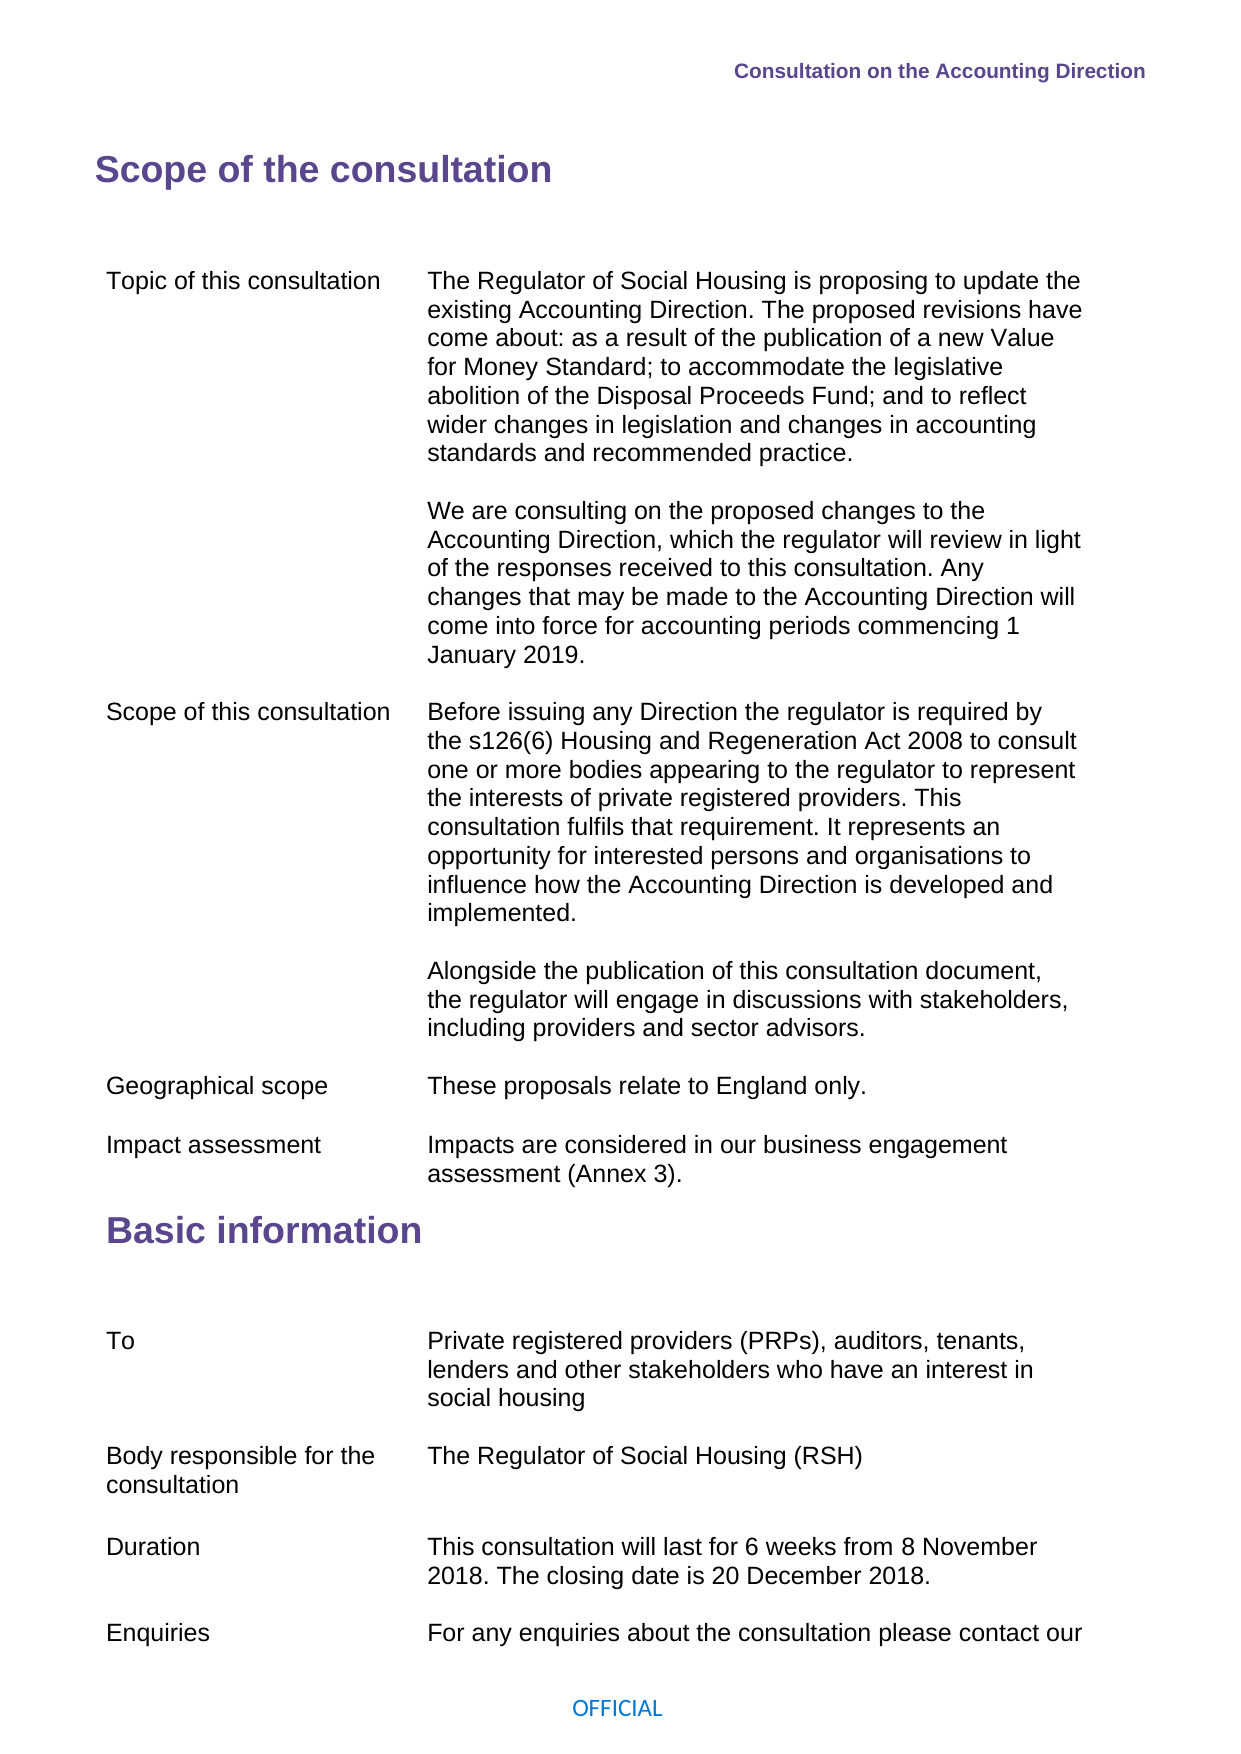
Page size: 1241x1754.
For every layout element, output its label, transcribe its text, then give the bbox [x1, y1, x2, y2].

table_cell Private registered providers (PRPs), auditors, tenants, lenders and other stakeholders who have an interest in social housing [416, 1326, 1095, 1441]
table_header Topic of this consultation [95, 266, 416, 697]
table_cell Scope of this consultation [95, 697, 416, 1071]
table_cell These proposals relate to England only. [416, 1071, 1095, 1130]
table_cell Impact assessment [95, 1130, 416, 1208]
table_cell Before issuing any Direction the regulator is required by the s126(6) Housing and Regeneration Act 2008 to consult one or more bodies appearing to the regulator to represent the interests of private registered providers. This consultation fulfils that requirement. It represents an opportunity for interested persons and organisations to influence how the Accounting Direction is developed and implemented. Alongside the publication of this consultation document, the regulator will engage in discussions with stakeholders, including providers and sector advisors. [416, 697, 1095, 1071]
table_cell To [95, 1326, 416, 1441]
table_header The Regulator of Social Housing is proposing to update the existing Accounting Direction. The proposed revisions have come about: as a result of the publication of a new Value for Money Standard; to accommodate the legislative abolition of the Disposal Proceeds Fund; and to reflect wider changes in legislation and changes in accounting standards and recommended practice. We are consulting on the proposed changes to the Accounting Direction, which the regulator will review in light of the responses received to this consultation. Any changes that may be made to the Accounting Direction will come into force for accounting periods commencing 1 January 2019. [416, 266, 1095, 697]
subtitle Scope of the consultation [94, 148, 1146, 191]
table_cell The Regulator of Social Housing (RSH) [416, 1441, 1095, 1532]
table_cell Enquiries [95, 1618, 416, 1652]
table_cell This consultation will last for 6 weeks from 8 November 2018. The closing date is 20 December 2018. [416, 1532, 1095, 1618]
table_cell For any enquiries about the consultation please contact our [416, 1618, 1095, 1652]
table_cell Body responsible for the consultation [95, 1441, 416, 1532]
table_cell Basic information [95, 1208, 1095, 1326]
table_cell Geographical scope [95, 1071, 416, 1130]
table_cell Duration [95, 1532, 416, 1618]
table_cell Impacts are considered in our business engagement assessment (Annex 3). [416, 1130, 1095, 1208]
